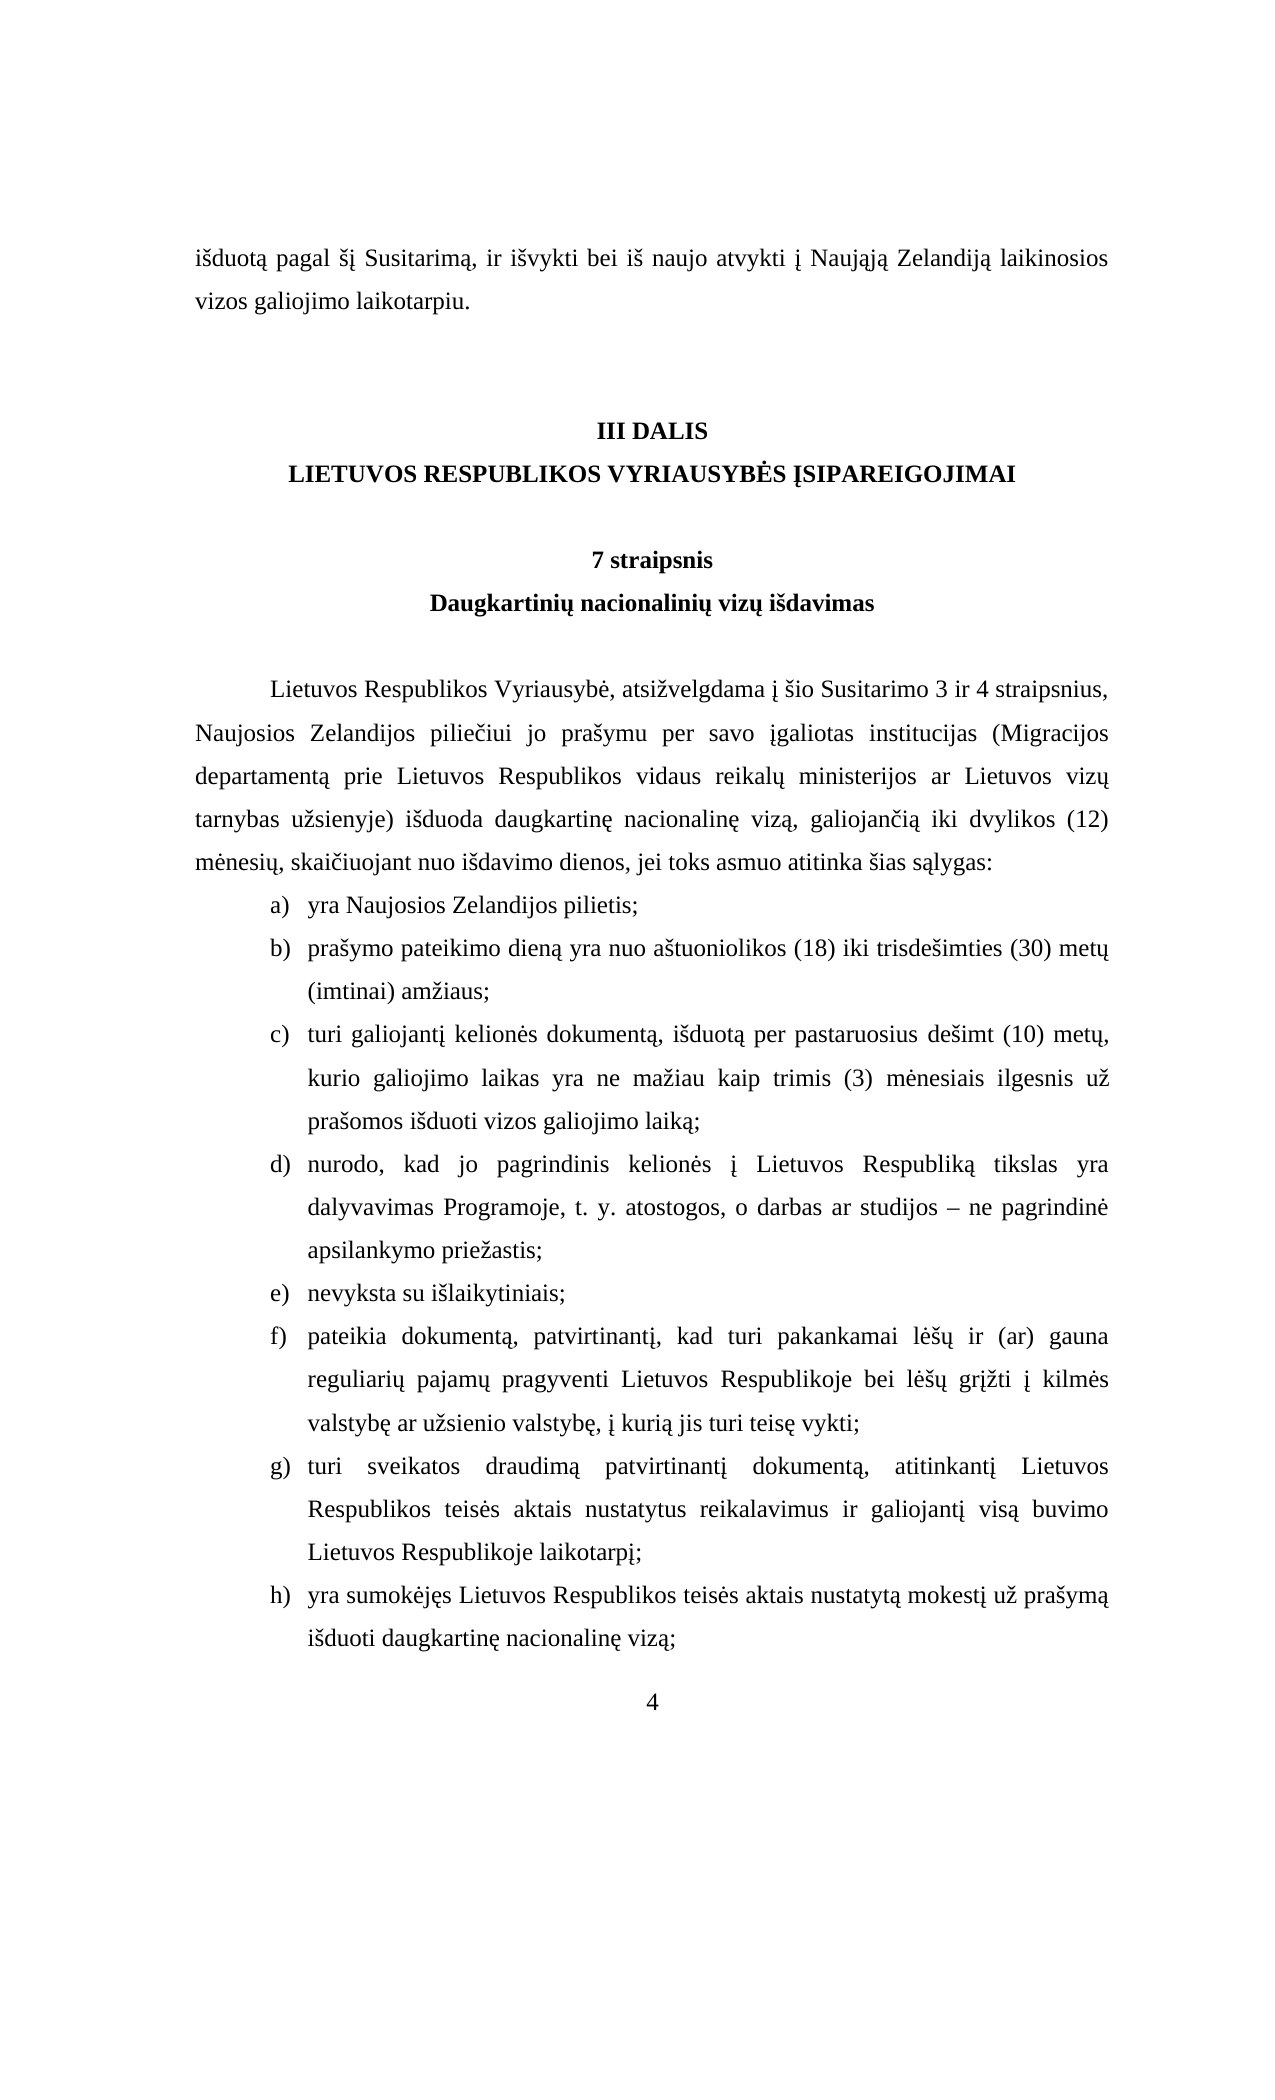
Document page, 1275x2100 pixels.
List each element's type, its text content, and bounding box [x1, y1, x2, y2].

text 7 straipsnis [195, 545, 1109, 574]
text III DALIS [195, 416, 1109, 444]
text LIETUVOS RESPUBLIKOS VYRIAUSYBĖS ĮSIPAREIGOJIMAI [195, 459, 1109, 488]
text e) nevyksta su išlaikytiniais; [270, 1278, 1109, 1307]
text a) yra Naujosios Zelandijos pilietis; [270, 890, 1109, 919]
text h) yra sumokėjęs Lietuvos Respublikos teisės aktais nustatytą mokestį už prašymą išduoti daugkartinę nacionalinę vizą; [270, 1580, 1109, 1652]
text c) turi galiojantį kelionės dokumentą, išduotą per pastaruosius dešimt (10) metų, kurio galiojimo laikas yra ne mažiau kaip trimis (3) mėnesiais ilgesnis už prašomos išduoti vizos galiojimo laiką; [270, 1019, 1109, 1134]
text Daugkartinių nacionalinių vizų išdavimas [195, 588, 1109, 617]
text d) nurodo, kad jo pagrindinis kelionės į Lietuvos Respubliką tikslas yra dalyvavimas Programoje, t. y. atostogos, o darbas ar studijos – ne pagrindinė apsilankymo priežastis; [270, 1149, 1109, 1264]
text g) turi sveikatos draudimą patvirtinantį dokumentą, atitinkantį Lietuvos Respublikos teisės aktais nustatytus reikalavimus ir galiojantį visą buvimo Lietuvos Respublikoje laikotarpį; [270, 1451, 1109, 1566]
text Lietuvos Respublikos Vyriausybė, atsižvelgdama į šio Susitarimo 3 ir 4 straipsnius, Naujosios Zelandijos piliečiui jo prašymu per savo įgaliotas institucijas (Migracijos departamentą prie Lietuvos Respublikos vidaus reikalų ministerijos ar Lietuvos vizų tarnybas užsienyje) išduoda daugkartinę nacionalinę vizą, galiojančią iki dvylikos (12) mėnesių, skaičiuojant nuo išdavimo dienos, jei toks asmuo atitinka šias sąlygas: [195, 674, 1109, 876]
text išduotą pagal šį Susitarimą, ir išvykti bei iš naujo atvykti į Naująją Zelandiją laikinosios vizos galiojimo laikotarpiu. [195, 243, 1109, 315]
text b) prašymo pateikimo dieną yra nuo aštuoniolikos (18) iki trisdešimties (30) metų (imtinai) amžiaus; [270, 933, 1109, 1005]
text f) pateikia dokumentą, patvirtinantį, kad turi pakankamai lėšų ir (ar) gauna reguliarių pajamų pragyventi Lietuvos Respublikoje bei lėšų grįžti į kilmės valstybę ar užsienio valstybę, į kurią jis turi teisę vykti; [270, 1321, 1109, 1436]
